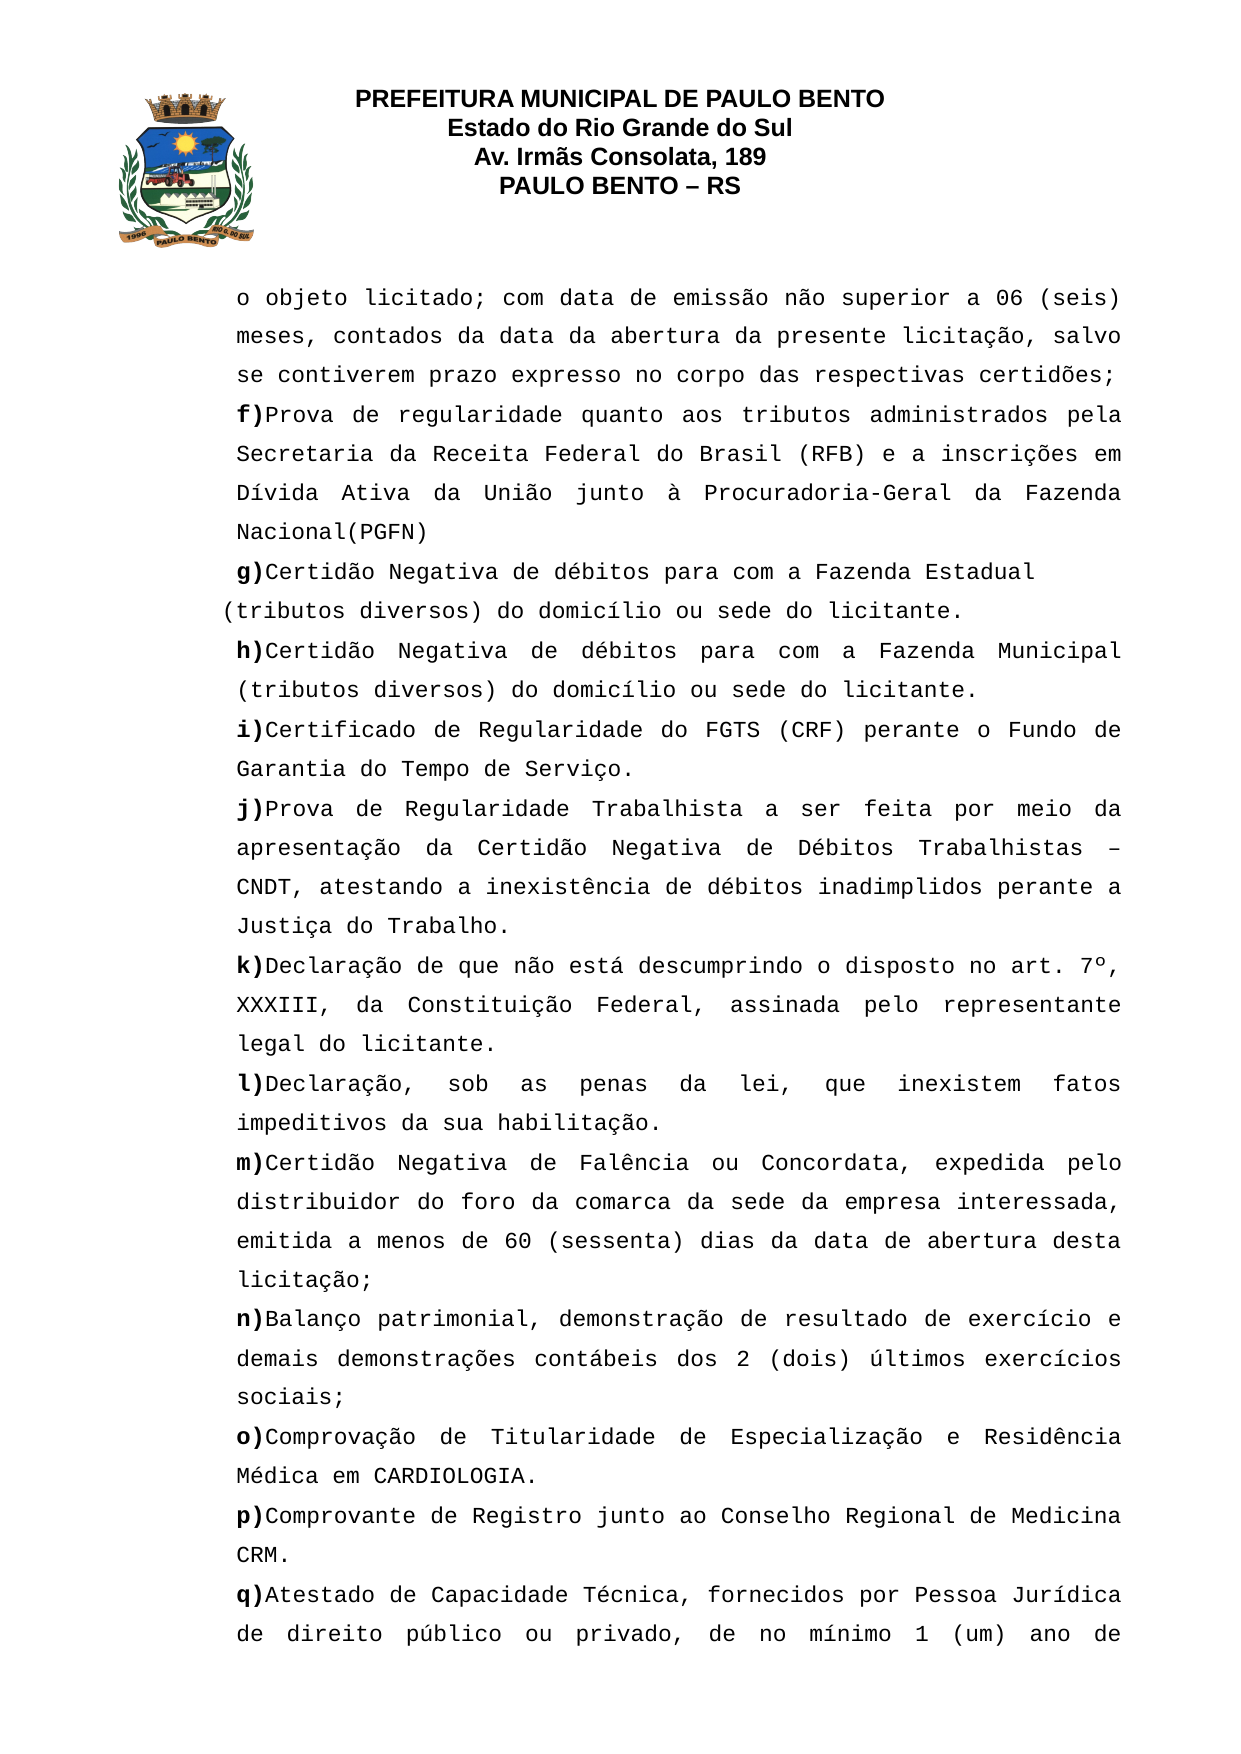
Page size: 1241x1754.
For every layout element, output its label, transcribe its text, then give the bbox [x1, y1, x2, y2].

list Atestado de Capacidade Técnica, fornecidos por Pessoa Jurídica de direito público ou privado, de no mínimo 1 (um) ano de [236, 1582, 1122, 1648]
list Prova de Regularidade Trabalhista a ser feita por meio da apresentação da Certidão Negativa de Débitos Trabalhistas – CNDT, atestando a inexistência de débitos inadimplidos perante a Justiça do Trabalho. [236, 797, 1122, 940]
text (tributos diversos) do domicílio ou sede do licitante. [222, 600, 1122, 626]
list Prova de regularidade quanto aos tributos administrados pela Secretaria da Receita Federal do Brasil (RFB) e a inscrições em Dívida Ativa da União junto à Procuradoria-Geral da Fazenda Nacional(PGFN) [236, 402, 1122, 546]
list Certidão Negativa de Falência ou Concordata, expedida pelo distribuidor do foro da comarca da sede da empresa interessada, emitida a menos de 60 (sessenta) dias da data de abertura desta licitação; [236, 1150, 1122, 1294]
list Declaração, sob as penas da lei, que inexistem fatos impeditivos da sua habilitação. [236, 1071, 1122, 1137]
list Comprovação de Titularidade de Especialização e Residência Médica em CARDIOLOGIA. [236, 1424, 1122, 1491]
list Declaração de que não está descumprindo o disposto no art. 7º, XXXIII, da Constituição Federal, assinada pelo representante legal do licitante. [236, 953, 1122, 1058]
list Comprovante de Registro junto ao Conselho Regional de Medicina CRM. [236, 1503, 1122, 1569]
list o objeto licitado; com data de emissão não superior a 06 (seis) meses, contados da data da abertura da presente licitação, salvo se contiverem prazo expresso no corpo das respectivas certidões; [236, 286, 1122, 389]
list Certidão Negativa de débitos para com a Fazenda Estadual [236, 559, 1122, 586]
list Certificado de Regularidade do FGTS (CRF) perante o Fundo de Garantia do Tempo de Serviço. [236, 718, 1122, 784]
list Balanço patrimonial, demonstração de resultado de exercício e demais demonstrações contábeis dos 2 (dois) últimos exercícios sociais; [236, 1307, 1122, 1412]
list Certidão Negativa de débitos para com a Fazenda Municipal (tributos diversos) do domicílio ou sede do licitante. [236, 639, 1122, 705]
